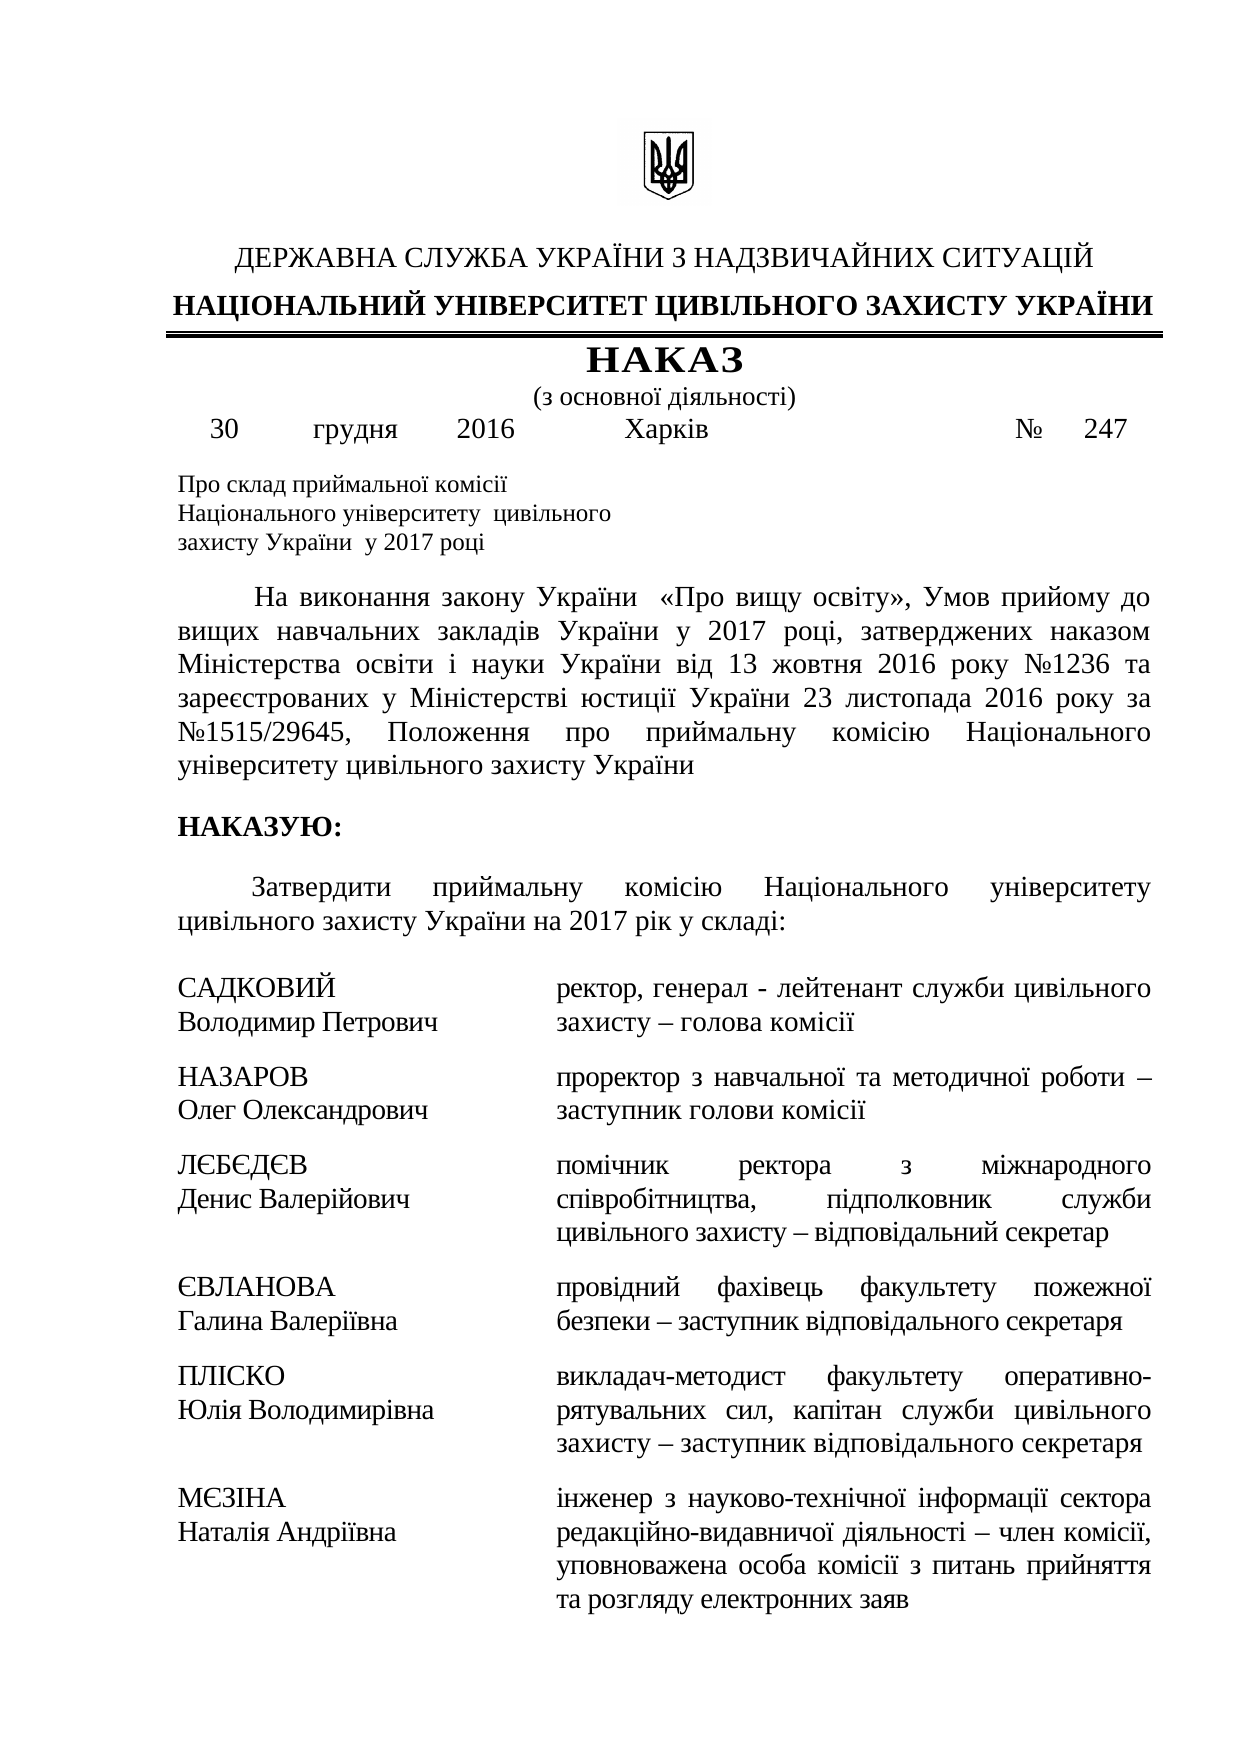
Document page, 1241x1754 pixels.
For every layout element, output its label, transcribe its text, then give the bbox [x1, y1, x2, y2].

table_header 247 [1049, 412, 1162, 445]
table_cell МЄЗІНА Наталія Андріївна [166, 1480, 545, 1614]
table_header САДКОВИЙ Володимир Петрович [166, 970, 545, 1059]
table_header 30 [170, 412, 271, 445]
table_cell помічник ректора з міжнародного співробітництва, підполковник служби цивільного захисту – відповідальний секретар [545, 1148, 1163, 1269]
table_cell інженер з науково-технічної інформації сектора редакційно-видавничої діяльності – член комісії, уповноважена особа комісії з питань прийняття та розгляду електронних заяв [545, 1480, 1163, 1614]
table_cell НАЗАРОВ Олег Олександрович [166, 1059, 545, 1147]
subtitle На виконання закону України «Про вищу освіту», Умов прийому до вищих навчальних закладів України у 2017 році, затверджених наказом Міністерства освіти і науки України від 13 жовтня 2016 року №1236 та зареєстрованих у Міністерстві юстиції України 23 листопада 2016 року за №1515/29645, Положення про приймальну комісію Національного університету цивільного захисту України [177, 579, 1152, 781]
table_cell ПЛІСКО Юлія Володимирівна [166, 1358, 545, 1480]
table_header грудня [271, 412, 440, 445]
table_cell ЛЄБЄДЄВ Денис Валерійович [166, 1148, 545, 1269]
table_cell ЄВЛАНОВА Галина Валеріївна [166, 1270, 545, 1358]
table_header ДЕРЖАВНА СЛУЖБА УКРАЇНИ З НАДЗВИЧАЙНИХ СИТУАЦІЙ НАЦІОНАЛЬНИЙ УНІВЕРСИТЕТ ЦИВІЛЬНОГО ЗАХИСТУ УКРАЇНИ [166, 240, 1163, 331]
text Затвердити приймальну комісію Національного університету цивільного захисту України на 2017 рік у складі: [177, 869, 1152, 937]
text НАКАЗ [177, 338, 1152, 381]
subtitle Національного університету цивільного [177, 498, 1152, 527]
subtitle захисту України у 2017 році [177, 527, 1152, 556]
text наказую: [177, 809, 1152, 843]
table_cell провідний фахівець факультету пожежної безпеки – заступник відповідального секретаря [545, 1270, 1163, 1358]
table_header Харків № [515, 412, 1049, 445]
table_cell проректор з навчальної та методичної роботи – заступник голови комісії [545, 1059, 1163, 1147]
table_header 2016 [440, 412, 515, 445]
table_header ректор, генерал - лейтенант служби цивільного захисту – голова комісії [545, 970, 1163, 1059]
table_cell викладач-методист факультету оперативно-рятувальних сил, капітан служби цивільного захисту – заступник відповідального секретаря [545, 1358, 1163, 1480]
subtitle (з основної діяльності) [177, 381, 1152, 412]
subtitle Про склад приймальної комісії [177, 469, 1152, 498]
